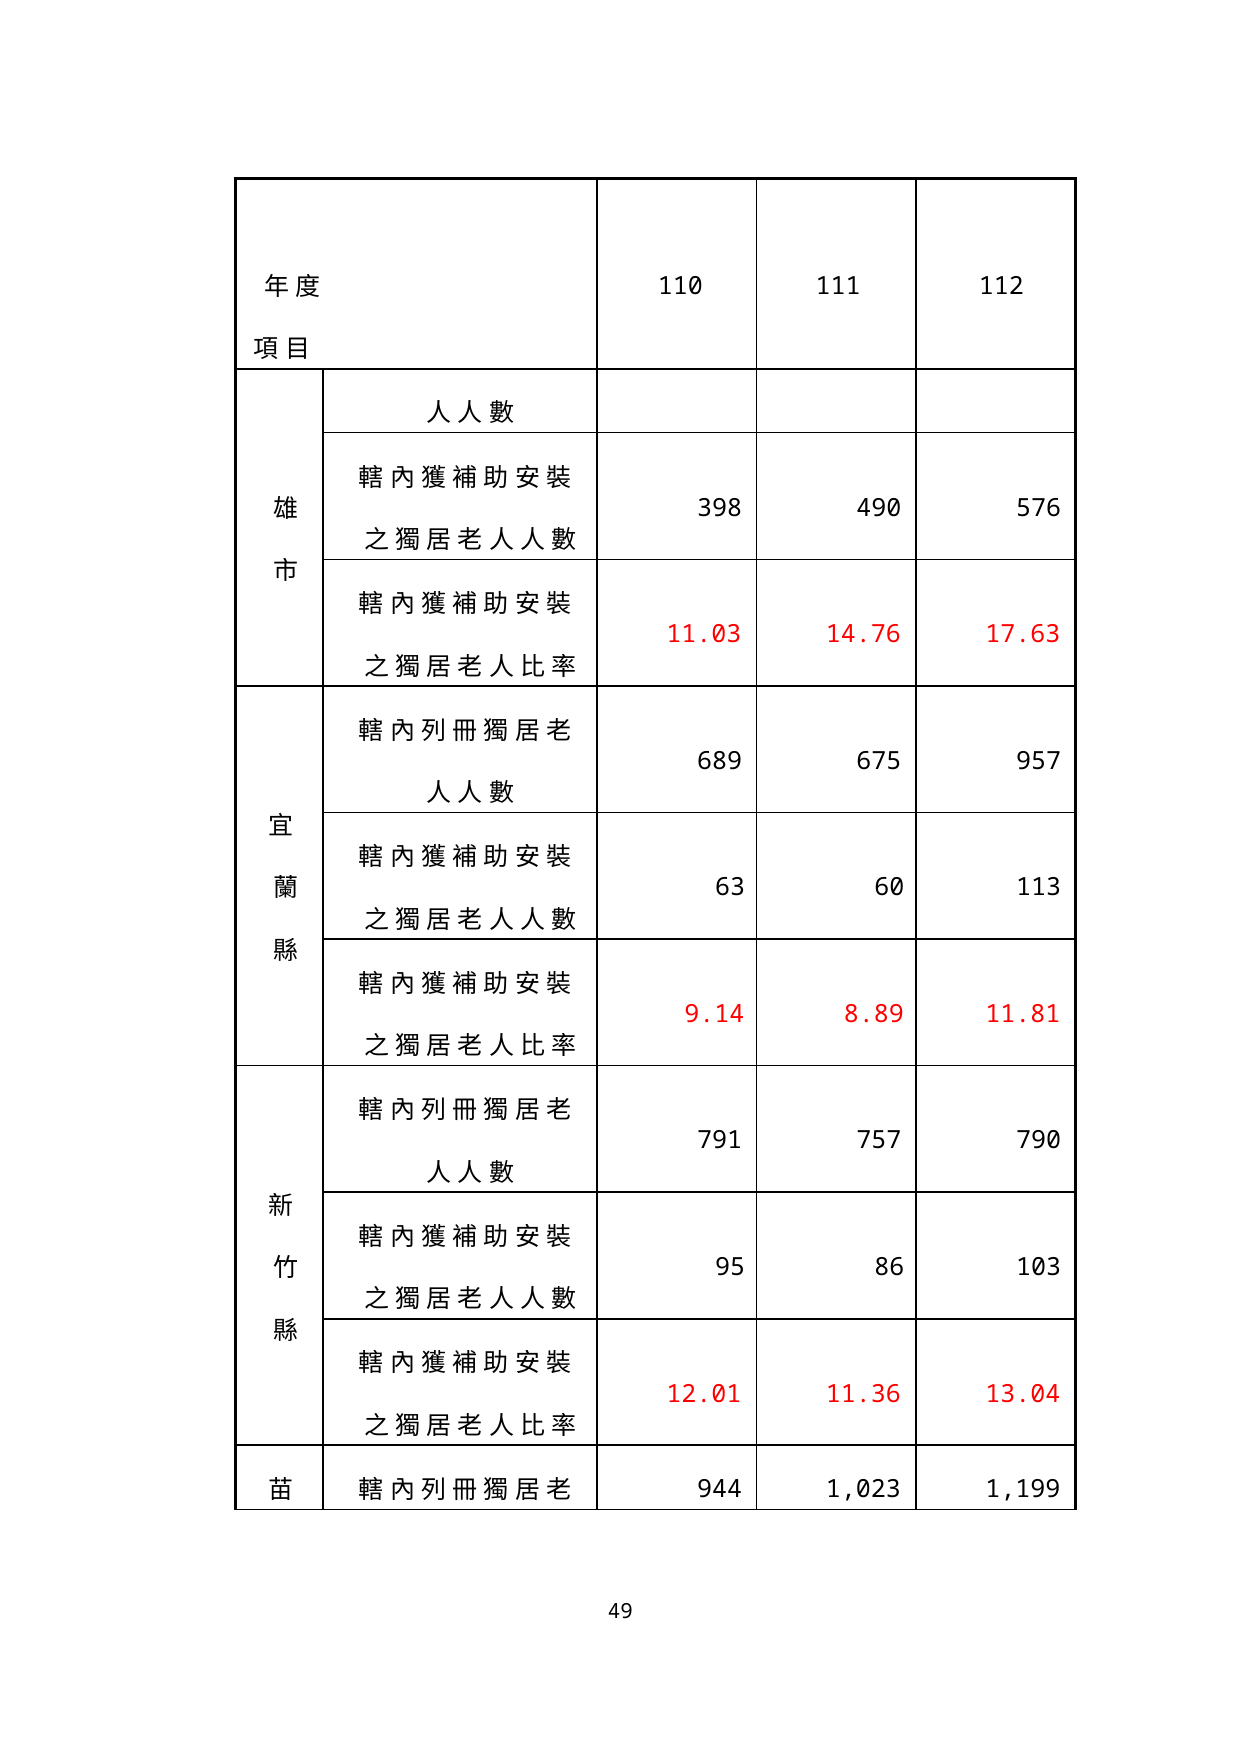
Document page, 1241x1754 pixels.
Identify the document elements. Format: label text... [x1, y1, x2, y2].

table_cell 689 [598, 687, 756, 812]
table_cell 63 [598, 813, 756, 938]
table_cell 957 [917, 687, 1074, 812]
table_cell 95 [598, 1193, 756, 1318]
table_cell 675 [757, 687, 915, 812]
table_cell 宜蘭縣 [237, 687, 322, 1065]
table_cell 791 [598, 1066, 756, 1191]
table_cell 轄內列冊獨居老 [324, 1446, 596, 1508]
table_cell 雄市 [237, 370, 322, 685]
table_cell 86 [757, 1193, 915, 1318]
table_cell [917, 370, 1074, 432]
table_cell 13.04 [917, 1320, 1074, 1444]
table_cell 1,199 [917, 1446, 1074, 1508]
table_header 110 [598, 180, 756, 368]
table_cell 12.01 [598, 1320, 756, 1444]
table_cell 11.36 [757, 1320, 915, 1444]
table_cell 11.03 [598, 560, 756, 685]
table_cell 11.81 [917, 940, 1074, 1065]
table_header 112 [917, 180, 1074, 368]
table_header 年度 項目 [237, 180, 596, 368]
table_cell 14.76 [757, 560, 915, 685]
table_cell 1,023 [757, 1446, 915, 1508]
table_cell 103 [917, 1193, 1074, 1318]
table_cell [757, 370, 915, 432]
table_cell 轄內獲補助安裝之獨居老人比率 [324, 940, 596, 1065]
table_cell 398 [598, 433, 756, 558]
table_cell 790 [917, 1066, 1074, 1191]
table_cell 757 [757, 1066, 915, 1191]
table_cell 轄內獲補助安裝之獨居老人比率 [324, 1320, 596, 1444]
table_cell 113 [917, 813, 1074, 938]
table_cell 60 [757, 813, 915, 938]
table_cell 轄內獲補助安裝之獨居老人人數 [324, 433, 596, 558]
table_cell 576 [917, 433, 1074, 558]
table_cell 17.63 [917, 560, 1074, 685]
table_cell 新竹縣 [237, 1066, 322, 1444]
table_header 111 [757, 180, 915, 368]
table_cell 轄內列冊獨居老人人數 [324, 687, 596, 812]
table_cell 944 [598, 1446, 756, 1508]
table_cell 轄內獲補助安裝之獨居老人比率 [324, 560, 596, 685]
table_cell 9.14 [598, 940, 756, 1065]
table_cell [598, 370, 756, 432]
table_cell 轄內獲補助安裝之獨居老人人數 [324, 813, 596, 938]
table_cell 轄內獲補助安裝之獨居老人人數 [324, 1193, 596, 1318]
table_cell 苗 [237, 1446, 322, 1508]
table_cell 8.89 [757, 940, 915, 1065]
table_cell 490 [757, 433, 915, 558]
table_cell 人人數 [324, 370, 596, 432]
table_cell 轄內列冊獨居老人人數 [324, 1066, 596, 1191]
